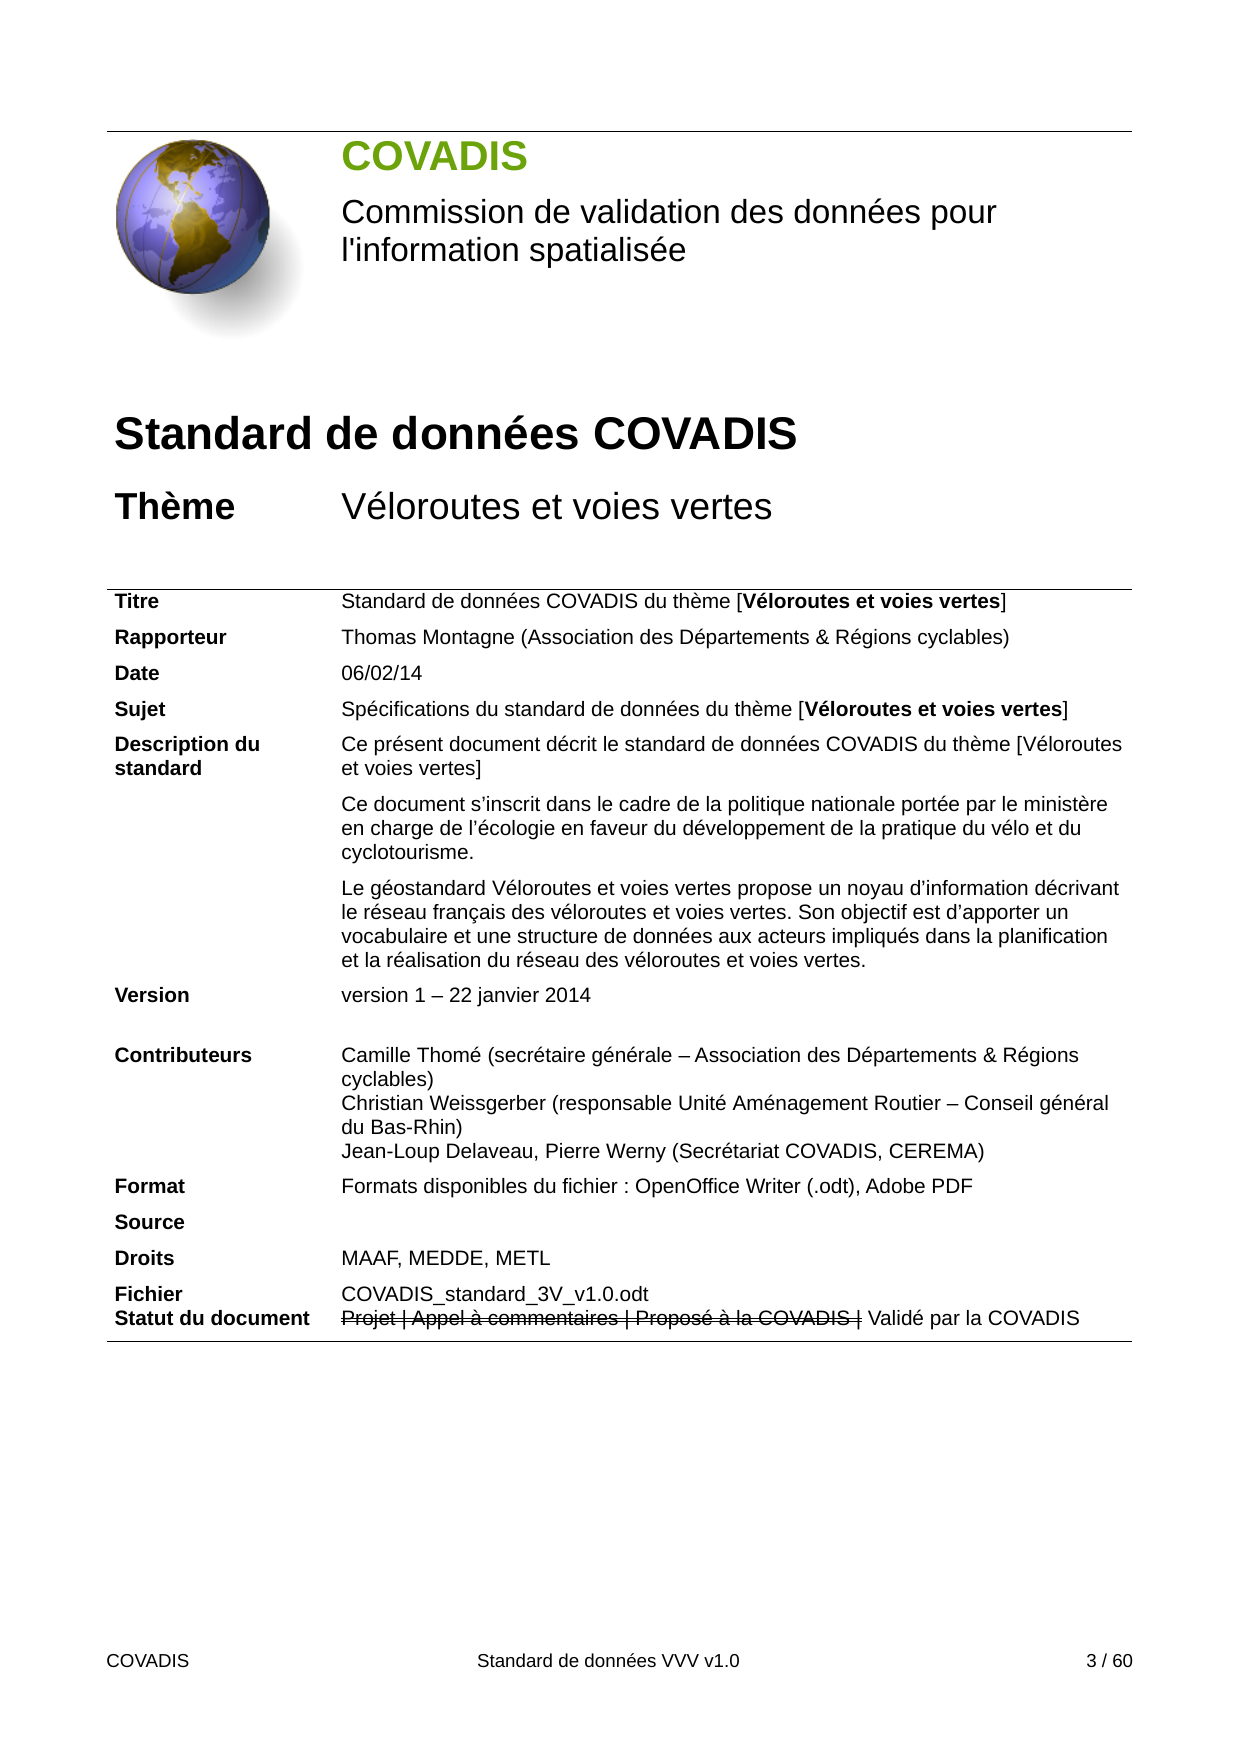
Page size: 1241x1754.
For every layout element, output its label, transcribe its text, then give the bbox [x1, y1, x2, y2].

table_cell Titre [107, 590, 334, 625]
table_cell Source [107, 1210, 334, 1246]
table_cell Formats disponibles du fichier : OpenOffice Writer (.odt), Adobe PDF [334, 1174, 1132, 1210]
table_cell Standard de données COVADIS [107, 394, 1132, 472]
table_header COVADIS Commission de validation des données pour l'information spatialisée [334, 132, 1132, 345]
table_cell COVADIS_standard_3V_v1.0.odt [334, 1282, 1132, 1306]
table_header [107, 132, 334, 345]
table_cell Sujet [107, 696, 334, 732]
table_cell Thème [107, 472, 334, 540]
table_cell Véloroutes et voies vertes [334, 472, 1132, 540]
table_cell Thomas Montagne (Association des Départements & Régions cyclables) [334, 625, 1132, 661]
table_cell Camille Thomé (secrétaire générale – Association des Départements & Régions cyclables) Christian Weissgerber (responsable Unité Aménagement Routier – Conseil général du Bas-Rhin) Jean-Loup Delaveau, Pierre Werny (Secrétariat COVADIS, CEREMA) [334, 1043, 1132, 1174]
table_cell [334, 1210, 1132, 1246]
table_cell Rapporteur [107, 625, 334, 661]
table_cell Date [107, 661, 334, 696]
table_cell Statut du document [107, 1306, 334, 1341]
table_cell [334, 345, 1132, 394]
table_cell MAAF, MEDDE, METL [334, 1246, 1132, 1282]
table_cell Version [107, 983, 334, 1043]
table_cell Fichier [107, 1282, 334, 1306]
picture [115, 139, 308, 344]
table_cell Droits [107, 1246, 334, 1282]
table_cell Projet | Appel à commentaires | Proposé à la COVADIS | Validé par la COVADIS [334, 1306, 1132, 1341]
table_cell Ce présent document décrit le standard de données COVADIS du thème [Véloroutes et voies vertes] Ce document s’inscrit dans le cadre de la politique nationale portée par le ministère en charge de l’écologie en faveur du développement de la pratique du vélo et du cyclotourisme. Le géostandard Véloroutes et voies vertes propose un noyau d’information décrivant le réseau français des véloroutes et voies vertes. Son objectif est d’apporter un vocabulaire et une structure de données aux acteurs impliqués dans la planification et la réalisation du réseau des véloroutes et voies vertes. [334, 732, 1132, 983]
table_cell 06/02/14 [334, 661, 1132, 696]
table_cell Standard de données COVADIS du thème [Véloroutes et voies vertes] [334, 590, 1132, 625]
table_cell version 1 – 22 janvier 2014 [334, 983, 1132, 1043]
table_cell [107, 345, 334, 394]
table_cell [107, 540, 1132, 589]
table_cell Format [107, 1174, 334, 1210]
table_cell Spécifications du standard de données du thème [Véloroutes et voies vertes] [334, 696, 1132, 732]
table_cell Contributeurs [107, 1043, 334, 1174]
table_cell Description du standard [107, 732, 334, 983]
